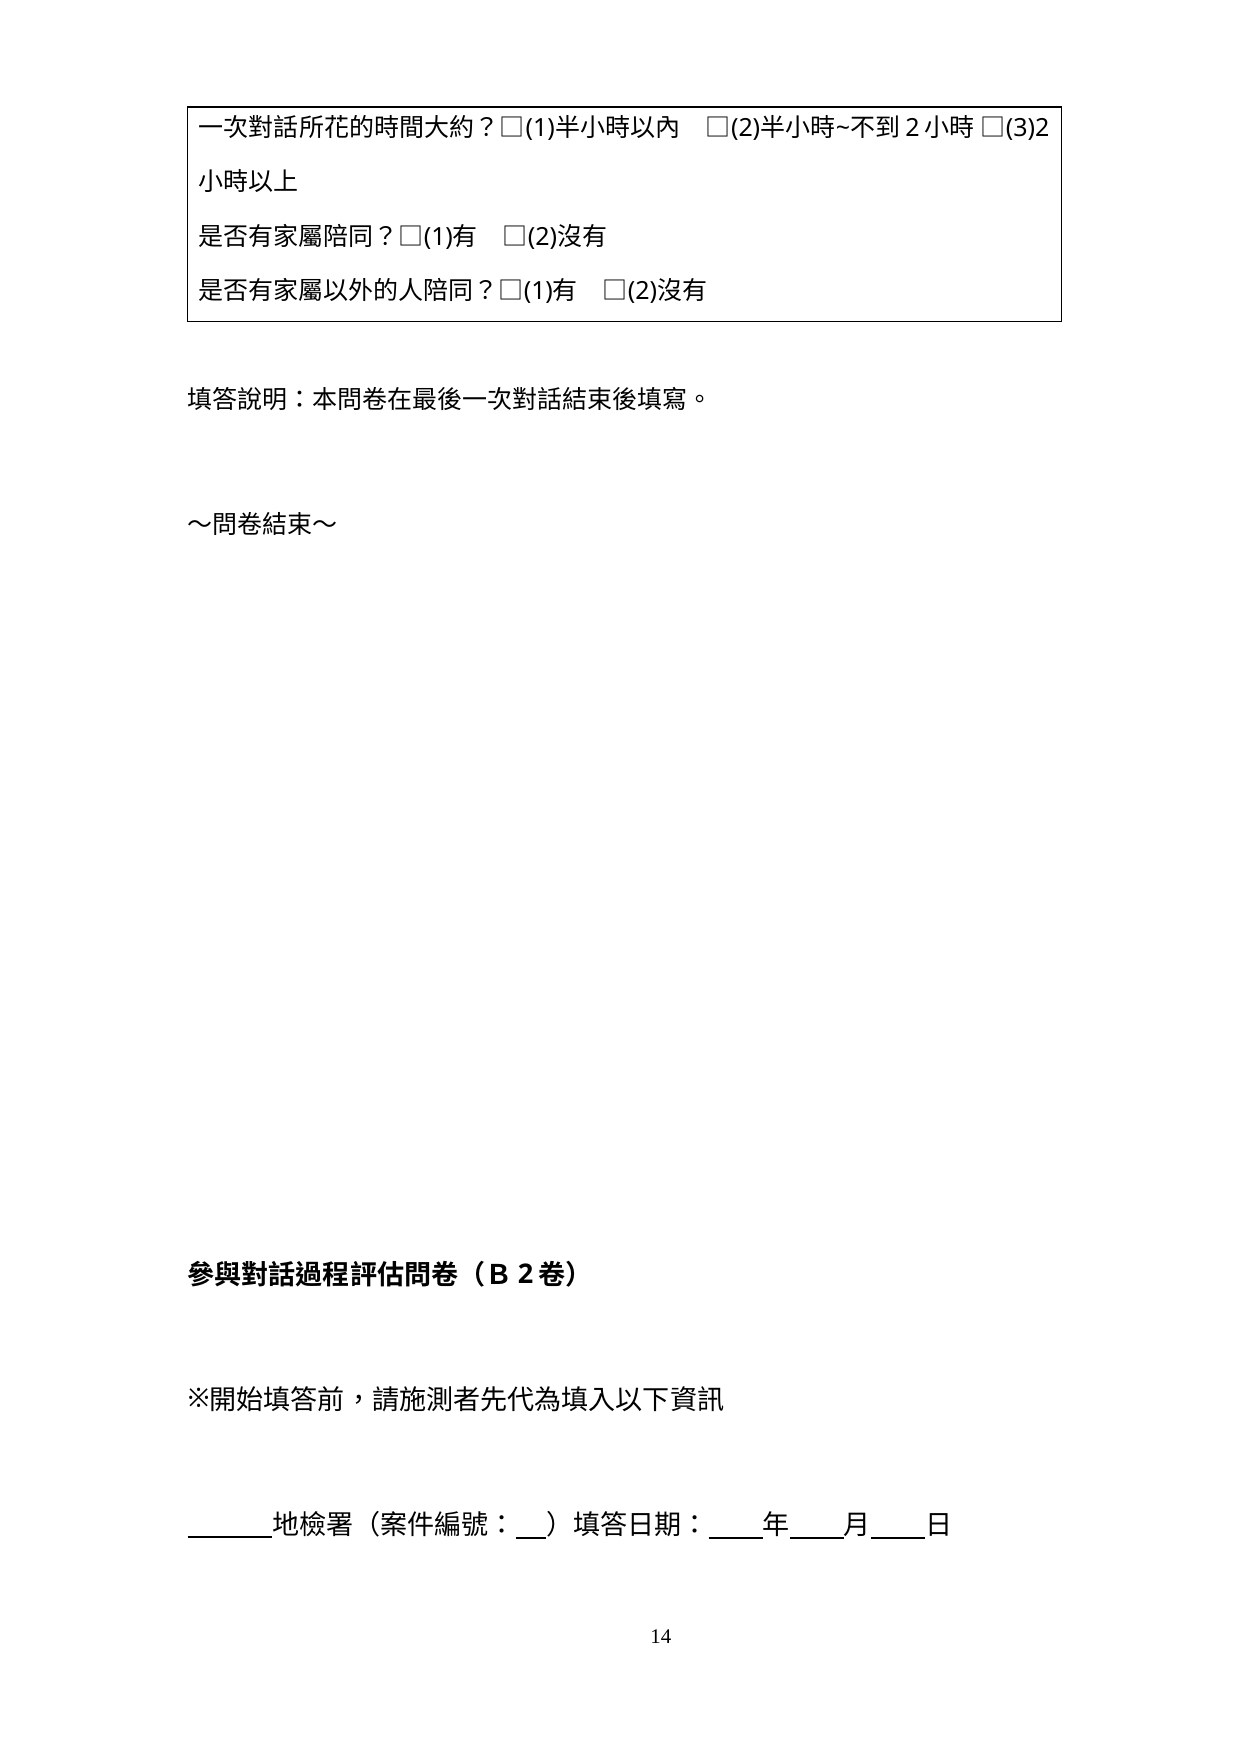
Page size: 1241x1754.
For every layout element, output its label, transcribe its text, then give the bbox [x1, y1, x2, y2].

text ※開始填答前，請施測者先代為填入以下資訊 [187, 1356, 1053, 1419]
text ～問卷結束～ [187, 481, 1053, 544]
text 填答說明：本問卷在最後一次對話結束後填寫。 [187, 356, 1053, 419]
text 地檢署（案件編號： ）填答日期： 年 月 日 [187, 1481, 1053, 1544]
table_cell [1062, 106, 1072, 321]
table_cell 一次對話所花的時間大約？□(1)半小時以內 □(2)半小時~不到2小時 □(3)2小時以上 是否有家屬陪同？□(1)有 □(2)沒有 是否有家屬以外的人陪同？□(1)有 □(2)沒有 [188, 108, 1061, 321]
text 參與對話過程評估問卷（Ｂ2卷） [187, 1231, 1053, 1294]
